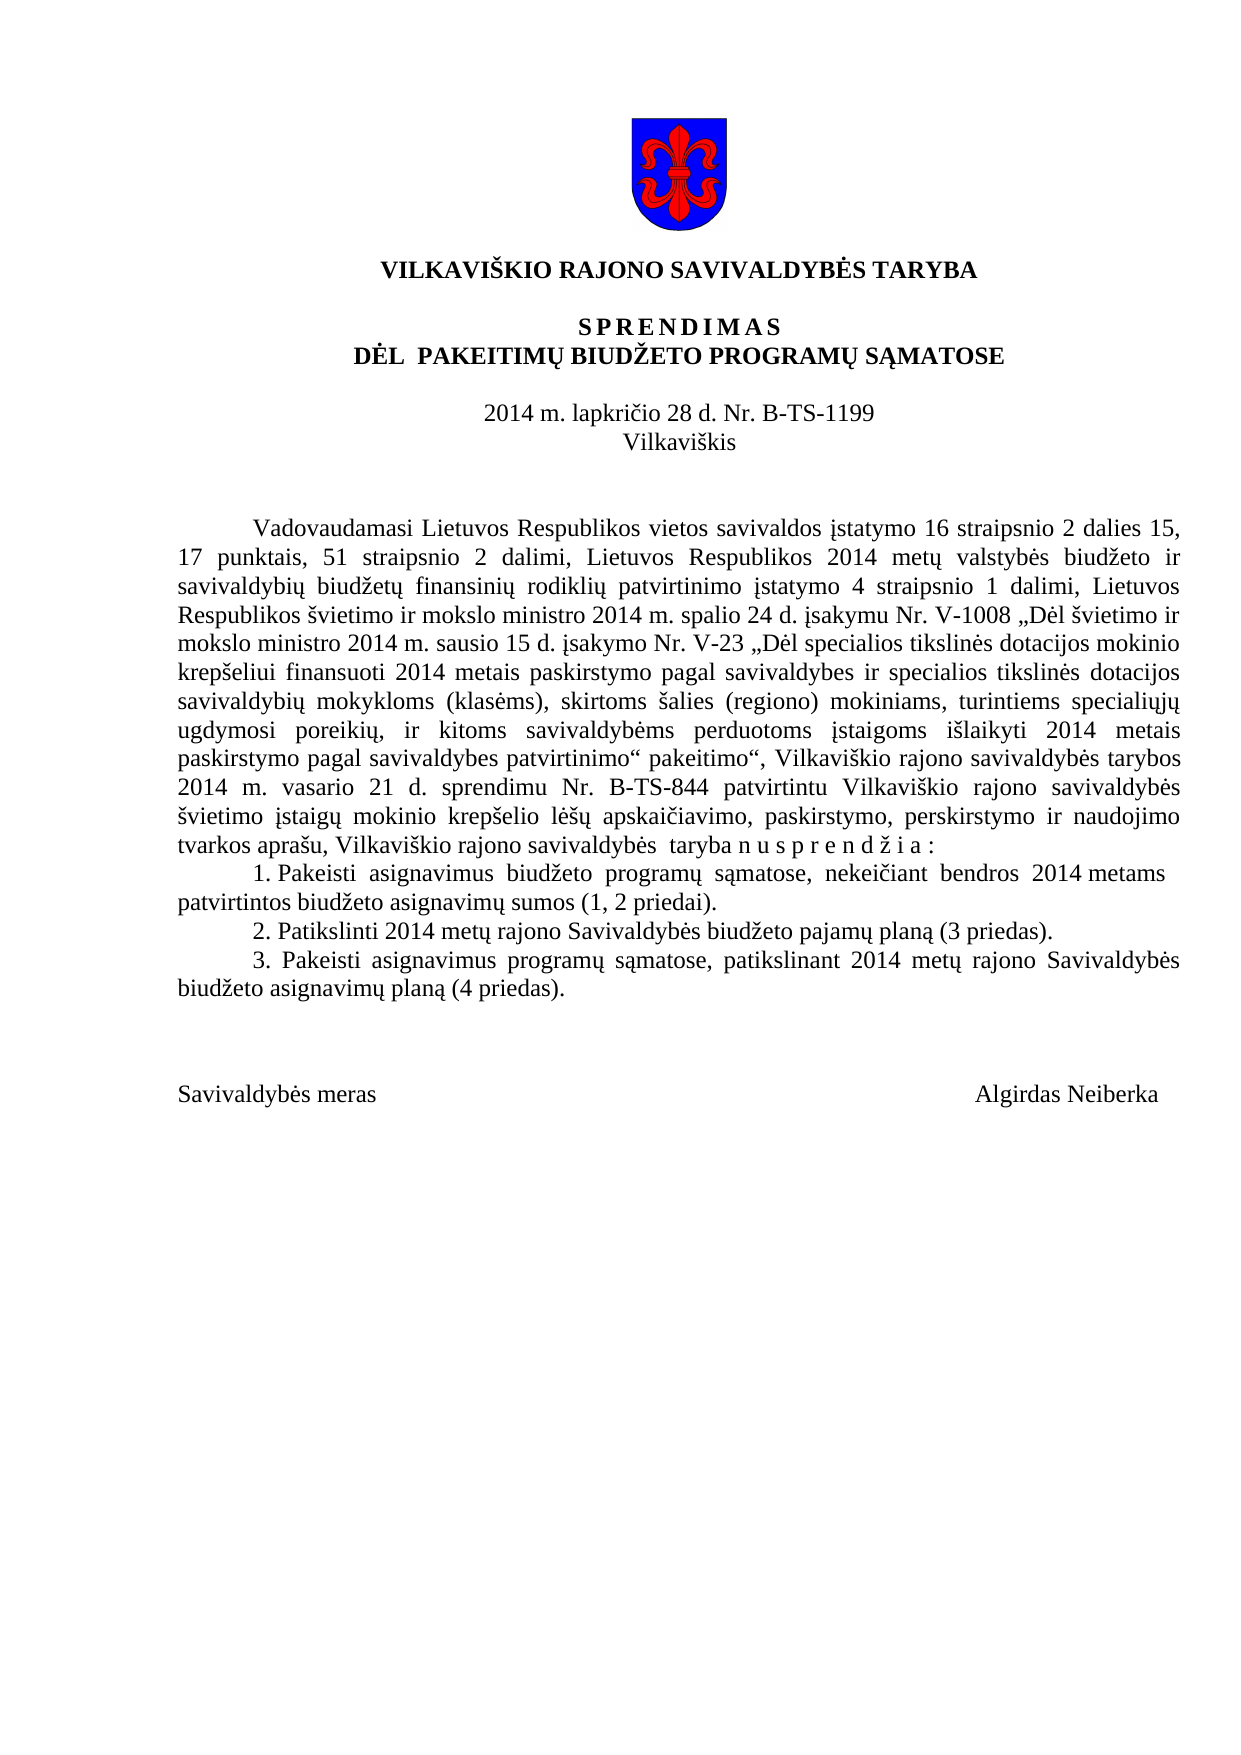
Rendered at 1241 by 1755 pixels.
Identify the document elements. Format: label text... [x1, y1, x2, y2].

text 2014 m. lapkričio 28 d. Nr. B-TS-1199 [177, 398, 1181, 427]
text 3. Pakeisti asignavimus programų sąmatose, patikslinant 2014 metų rajono Savivaldybės biudžeto asignavimų planą (4 priedas). [177, 945, 1181, 1002]
text VILKAVIŠKIO RAJONO SAVIVALDYBĖS TARYBA [177, 255, 1181, 283]
text patvirtintos biudžeto asignavimų sumos (1, 2 priedai). [177, 887, 1181, 916]
text Dėl pakeitimų biudžeto programų sąmatose [177, 341, 1181, 370]
text 1. Pakeisti asignavimus biudžeto programų sąmatose, nekeičiant bendros 2014 metams [252, 858, 1181, 887]
text 2. Patikslinti 2014 metų rajono Savivaldybės biudžeto pajamų planą (3 priedas). [177, 916, 1181, 945]
text Vilkaviškis [177, 427, 1181, 456]
text SpREndimas [177, 312, 1181, 341]
text Vadovaudamasi Lietuvos Respublikos vietos savivaldos įstatymo 16 straipsnio 2 dalies 15, 17 punktais, 51 straipsnio 2 dalimi, Lietuvos Respublikos 2014 metų valstybės biudžeto ir savivaldybių biudžetų finansinių rodiklių patvirtinimo įstatymo 4 straipsnio 1 dalimi, Lietuvos Respublikos švietimo ir mokslo ministro 2014 m. spalio 24 d. įsakymu Nr. V-1008 „Dėl švietimo ir mokslo ministro 2014 m. sausio 15 d. įsakymo Nr. V-23 „Dėl specialios tikslinės dotacijos mokinio krepšeliui finansuoti 2014 metais paskirstymo pagal savivaldybes ir specialios tikslinės dotacijos savivaldybių mokykloms (klasėms), skirtoms šalies (regiono) mokiniams, turintiems specialiųjų ugdymosi poreikių, ir kitoms savivaldybėms perduotoms įstaigoms išlaikyti 2014 metais paskirstymo pagal savivaldybes patvirtinimo“ pakeitimo“, Vilkaviškio rajono savivaldybės tarybos 2014 m. vasario 21 d. sprendimu Nr. B-TS-844 patvirtintu Vilkaviškio rajono savivaldybės švietimo įstaigų mokinio krepšelio lėšų apskaičiavimo, paskirstymo, perskirstymo ir naudojimo tvarkos aprašu, Vilkaviškio rajono savivaldybės taryba nusprendžia: [177, 513, 1181, 858]
text Savivaldybės meras Algirdas Neiberka [177, 1079, 1181, 1108]
